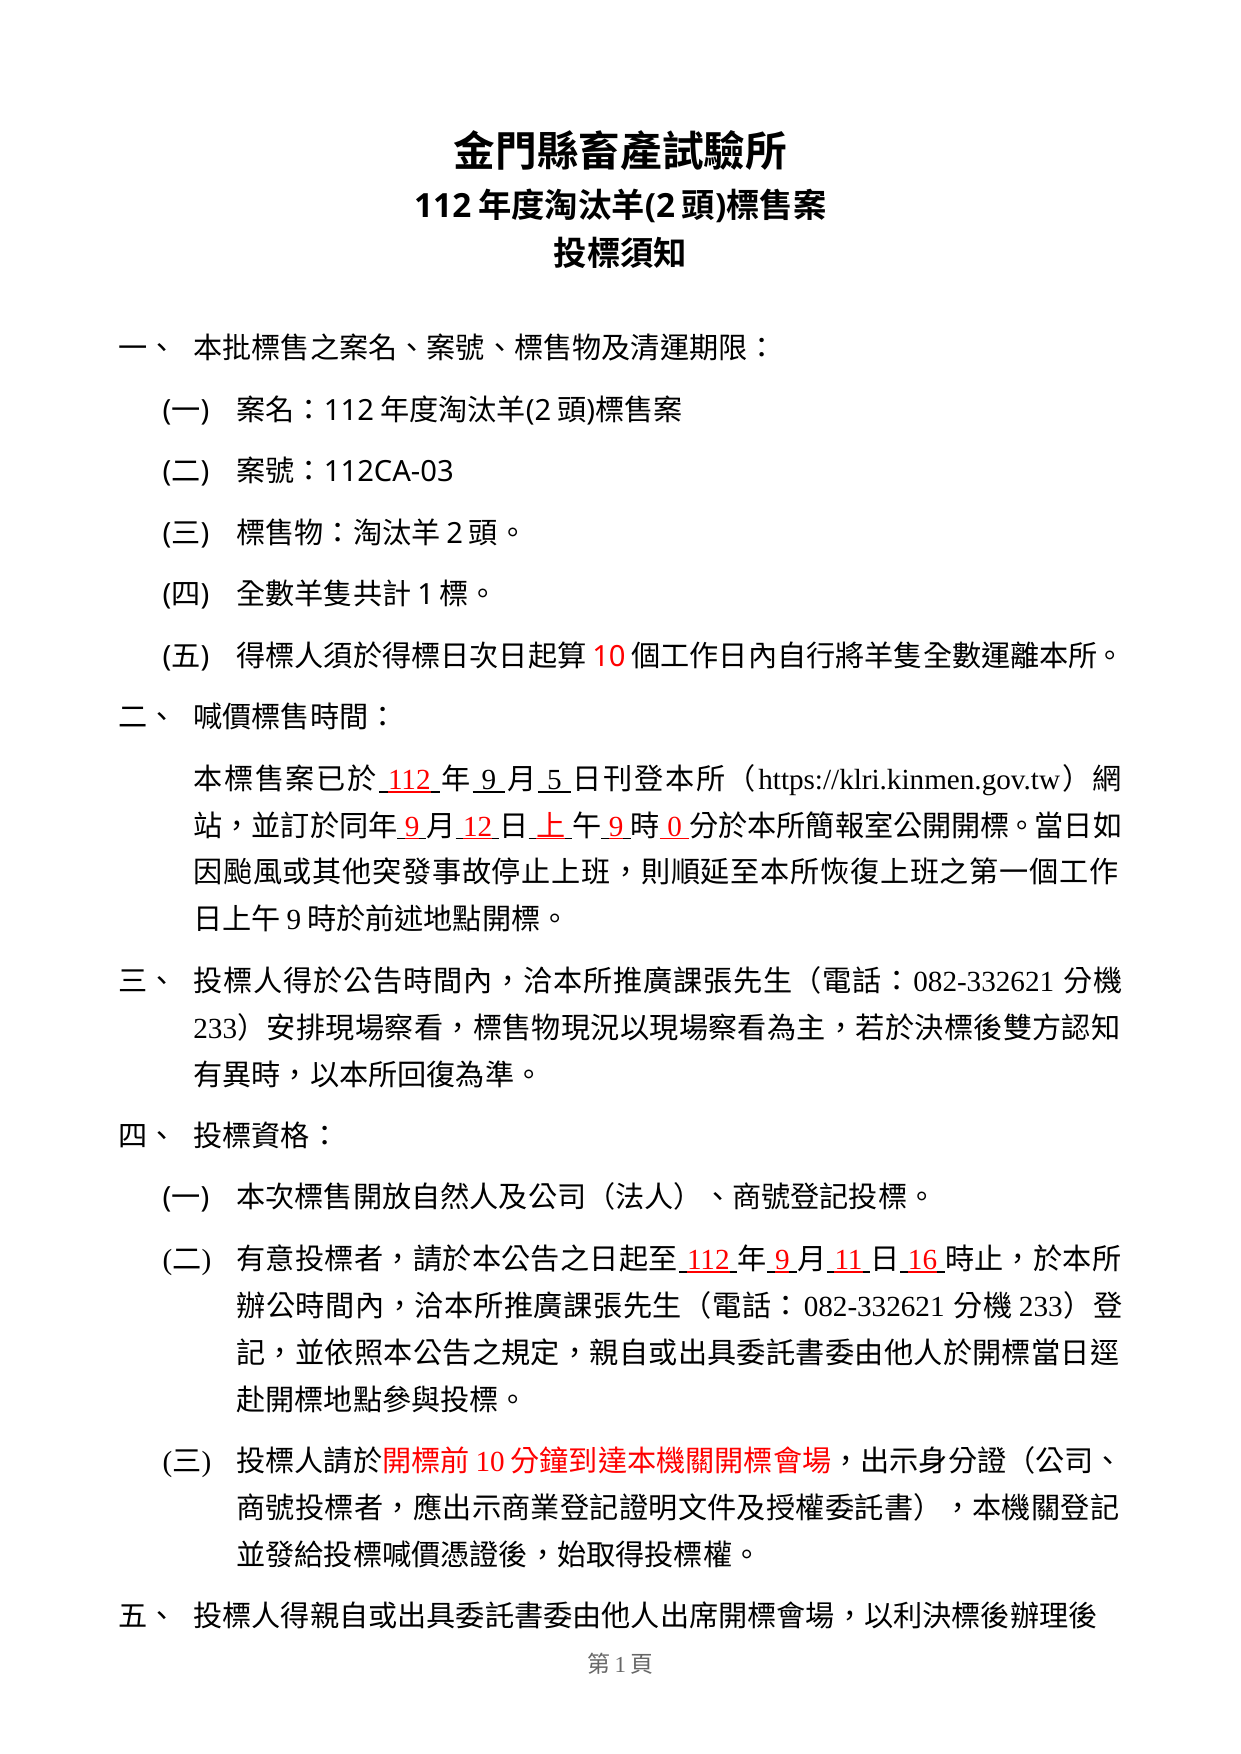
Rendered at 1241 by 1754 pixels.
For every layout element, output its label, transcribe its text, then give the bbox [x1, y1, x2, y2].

list 案號：112CA-03 [162, 443, 1122, 490]
list 本次標售開放自然人及公司（法人）、商號登記投標。 [162, 1169, 1122, 1216]
list 投標資格： [118, 1108, 1122, 1155]
text 金門縣畜產試驗所 [118, 118, 1122, 178]
list 投標人請於開標前10分鐘到達本機關開標會場，出示身分證（公司、商號投標者，應出示商業登記證明文件及授權委託書），本機關登記並發給投標喊價憑證後，始取得投標權。 [162, 1433, 1122, 1574]
list 喊價標售時間： [118, 689, 1122, 736]
list 全數羊隻共計1標。 [162, 566, 1122, 613]
list 本批標售之案名、案號、標售物及清運期限： [118, 321, 1122, 367]
text 112年度淘汰羊(2頭)標售案 [118, 178, 1122, 227]
list 有意投標者，請於本公告之日起至 112 年 9 月 11 日 16 時止，於本所辦公時間內，洽本所推廣課張先生（電話：082-332621 分機233）登記，並依照本公告之規定，親自或出具委託書委由他人於開標當日逕赴開標地點參與投標。 [162, 1231, 1122, 1418]
list 得標人須於得標日次日起算10個工作日內自行將羊隻全數運離本所。 [162, 628, 1122, 675]
list 案名：112年度淘汰羊(2頭)標售案 [162, 382, 1122, 429]
text 投標須知 [118, 227, 1122, 275]
list 投標人得於公告時間內，洽本所推廣課張先生（電話：082-332621 分機233）安排現場察看，標售物現況以現場察看為主，若於決標後雙方認知有異時，以本所回復為準。 [118, 953, 1122, 1093]
text 本標售案已於 112 年 9 月 5 日刊登本所（https://klri.kinmen.gov.tw）網站，並訂於同年 9 月 12 日 上 午 9 時 0 分於本所簡報室公開開標。當日如因颱風或其他突發事故停止上班，則順延至本所恢復上班之第一個工作日上午9時於前述地點開標。 [193, 751, 1122, 938]
list 標售物：淘汰羊2頭。 [162, 505, 1122, 552]
list 投標人得親自或出具委託書委由他人出席開標會場，以利決標後辦理後 [118, 1588, 1122, 1635]
